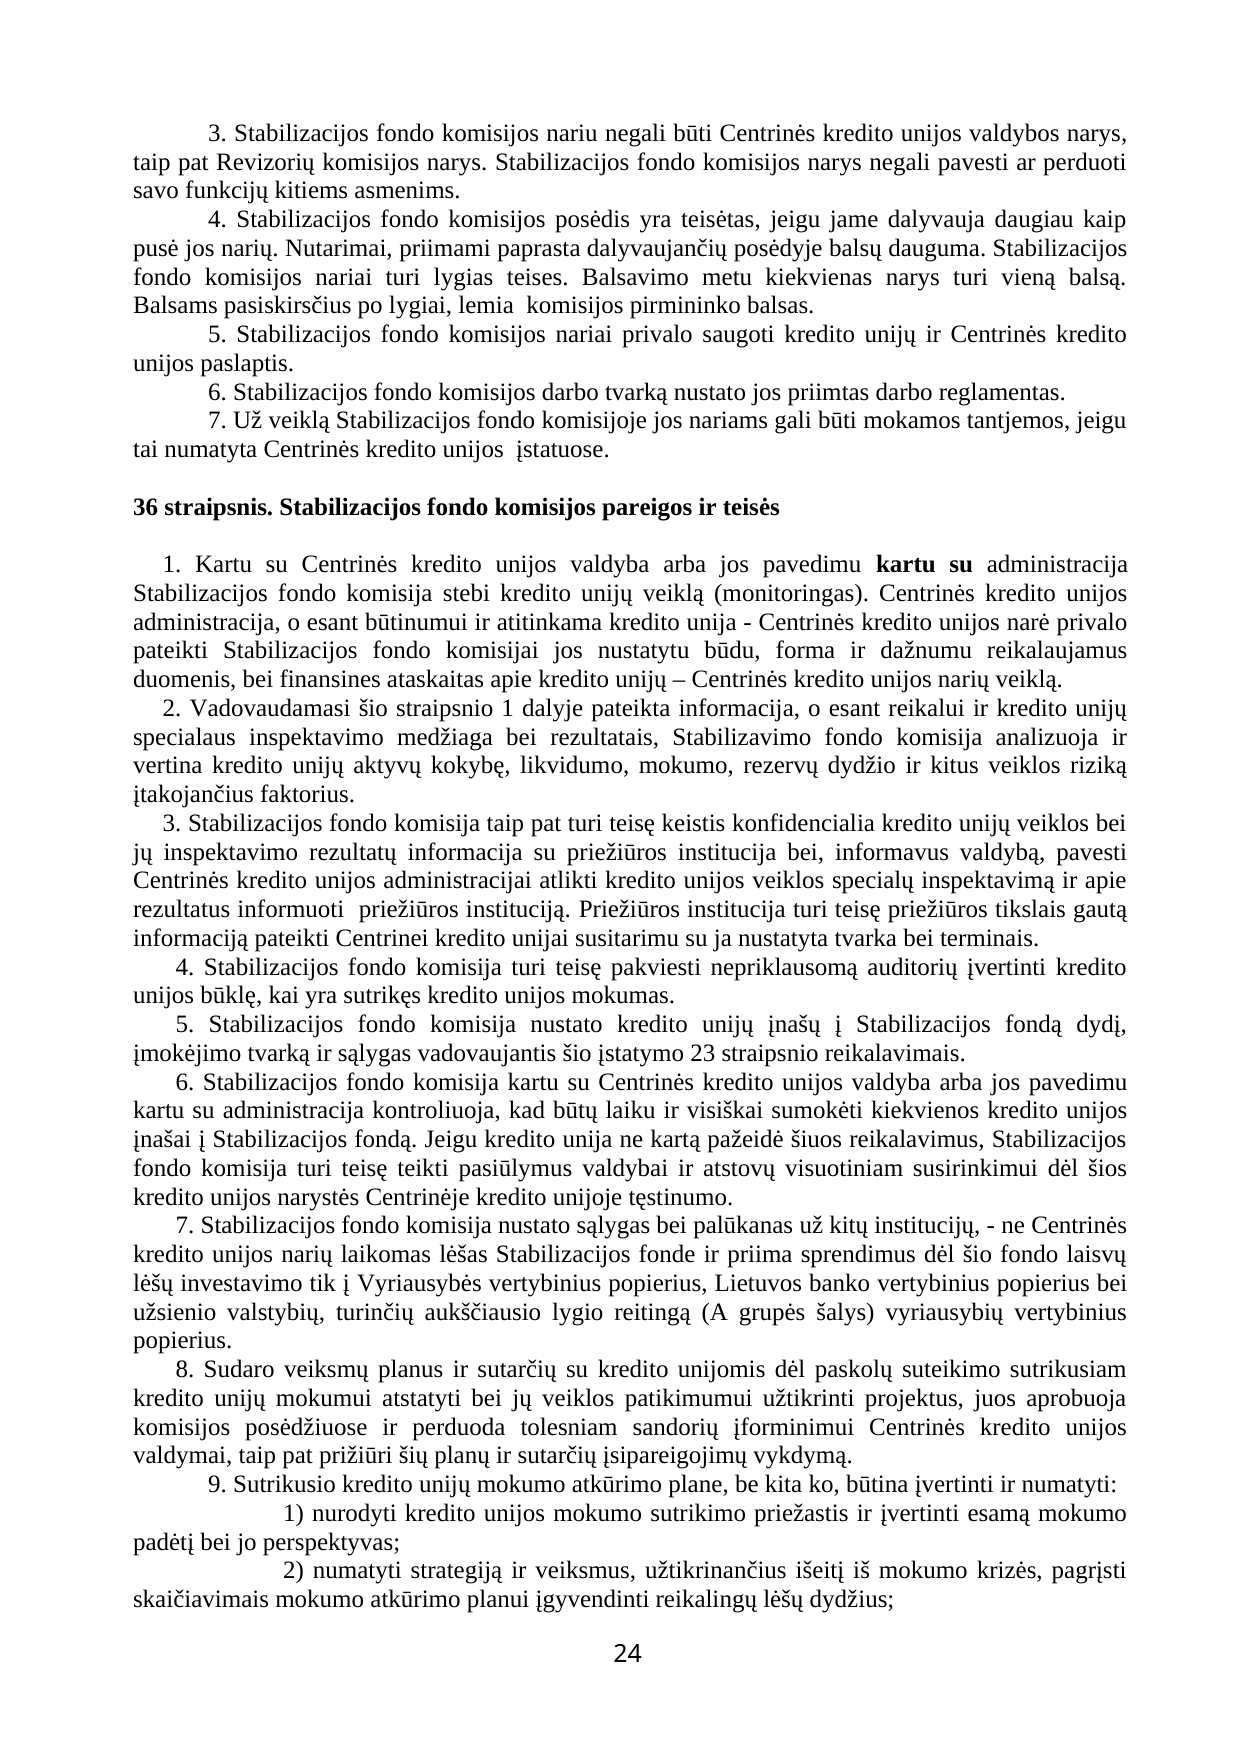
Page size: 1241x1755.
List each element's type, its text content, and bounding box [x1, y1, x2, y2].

text 5. Stabilizacijos fondo komisijos nariai privalo saugoti kredito unijų ir Centrinės kredito unijos paslaptis. [133, 319, 1128, 377]
text 3. Stabilizacijos fondo komisijos nariu negali būti Centrinės kredito unijos valdybos narys, taip pat Revizorių komisijos narys. Stabilizacijos fondo komisijos narys negali pavesti ar perduoti savo funkcijų kitiems asmenims. [133, 118, 1128, 204]
text 7. Stabilizacijos fondo komisija nustato sąlygas bei palūkanas už kitų institucijų, - ne Centrinės kredito unijos narių laikomas lėšas Stabilizacijos fonde ir priima sprendimus dėl šio fondo laisvų lėšų investavimo tik į Vyriausybės vertybinius popierius, Lietuvos banko vertybinius popierius bei užsienio valstybių, turinčių aukščiausio lygio reitingą (A grupės šalys) vyriausybių vertybinius popierius. [133, 1211, 1128, 1354]
text 8. Sudaro veiksmų planus ir sutarčių su kredito unijomis dėl paskolų suteikimo sutrikusiam kredito unijų mokumui atstatyti bei jų veiklos patikimumui užtikrinti projektus, juos aprobuoja komisijos posėdžiuose ir perduoda tolesniam sandorių įforminimui Centrinės kredito unijos valdymai, taip pat prižiūri šių planų ir sutarčių įsipareigojimų vykdymą. [133, 1354, 1128, 1469]
text 5. Stabilizacijos fondo komisija nustato kredito unijų įnašų į Stabilizacijos fondą dydį, įmokėjimo tvarką ir sąlygas vadovaujantis šio įstatymo 23 straipsnio reikalavimais. [133, 1009, 1128, 1067]
text 1) nurodyti kredito unijos mokumo sutrikimo priežastis ir įvertinti esamą mokumo padėtį bei jo perspektyvas; [133, 1498, 1128, 1556]
text 6. Stabilizacijos fondo komisija kartu su Centrinės kredito unijos valdyba arba jos pavedimu kartu su administracija kontroliuoja, kad būtų laiku ir visiškai sumokėti kiekvienos kredito unijos įnašai į Stabilizacijos fondą. Jeigu kredito unija ne kartą pažeidė šiuos reikalavimus, Stabilizacijos fondo komisija turi teisę teikti pasiūlymus valdybai ir atstovų visuotiniam susirinkimui dėl šios kredito unijos narystės Centrinėje kredito unijoje tęstinumo. [133, 1067, 1128, 1211]
text 7. Už veiklą Stabilizacijos fondo komisijoje jos nariams gali būti mokamos tantjemos, jeigu tai numatyta Centrinės kredito unijos įstatuose. [133, 406, 1128, 463]
text 4. Stabilizacijos fondo komisijos posėdis yra teisėtas, jeigu jame dalyvauja daugiau kaip pusė jos narių. Nutarimai, priimami paprasta dalyvaujančių posėdyje balsų dauguma. Stabilizacijos fondo komisijos nariai turi lygias teises. Balsavimo metu kiekvienas narys turi vieną balsą. Balsams pasiskirsčius po lygiai, lemia komisijos pirmininko balsas. [133, 204, 1128, 319]
text 3. Stabilizacijos fondo komisija taip pat turi teisę keistis konfidencialia kredito unijų veiklos bei jų inspektavimo rezultatų informacija su priežiūros institucija bei, informavus valdybą, pavesti Centrinės kredito unijos administracijai atlikti kredito unijos veiklos specialų inspektavimą ir apie rezultatus informuoti priežiūros instituciją. Priežiūros institucija turi teisę priežiūros tikslais gautą informaciją pateikti Centrinei kredito unijai susitarimu su ja nustatyta tvarka bei terminais. [133, 808, 1128, 952]
text 4. Stabilizacijos fondo komisija turi teisę pakviesti nepriklausomą auditorių įvertinti kredito unijos būklę, kai yra sutrikęs kredito unijos mokumas. [133, 952, 1128, 1009]
text 9. Sutrikusio kredito unijų mokumo atkūrimo plane, be kita ko, būtina įvertinti ir numatyti: [133, 1469, 1128, 1498]
text 6. Stabilizacijos fondo komisijos darbo tvarką nustato jos priimtas darbo reglamentas. [133, 377, 1128, 406]
text 2. Vadovaudamasi šio straipsnio 1 dalyje pateikta informacija, o esant reikalui ir kredito unijų specialaus inspektavimo medžiaga bei rezultatais, Stabilizavimo fondo komisija analizuoja ir vertina kredito unijų aktyvų kokybę, likvidumo, mokumo, rezervų dydžio ir kitus veiklos riziką įtakojančius faktorius. [133, 693, 1128, 808]
text 2) numatyti strategiją ir veiksmus, užtikrinančius išeitį iš mokumo krizės, pagrįsti skaičiavimais mokumo atkūrimo planui įgyvendinti reikalingų lėšų dydžius; [133, 1556, 1128, 1613]
text 36 straipsnis. Stabilizacijos fondo komisijos pareigos ir teisės [133, 492, 1128, 521]
text 1. Kartu su Centrinės kredito unijos valdyba arba jos pavedimu kartu su administracija Stabilizacijos fondo komisija stebi kredito unijų veiklą (monitoringas). Centrinės kredito unijos administracija, o esant būtinumui ir atitinkama kredito unija - Centrinės kredito unijos narė privalo pateikti Stabilizacijos fondo komisijai jos nustatytu būdu, forma ir dažnumu reikalaujamus duomenis, bei finansines ataskaitas apie kredito unijų – Centrinės kredito unijos narių veiklą. [133, 549, 1128, 693]
